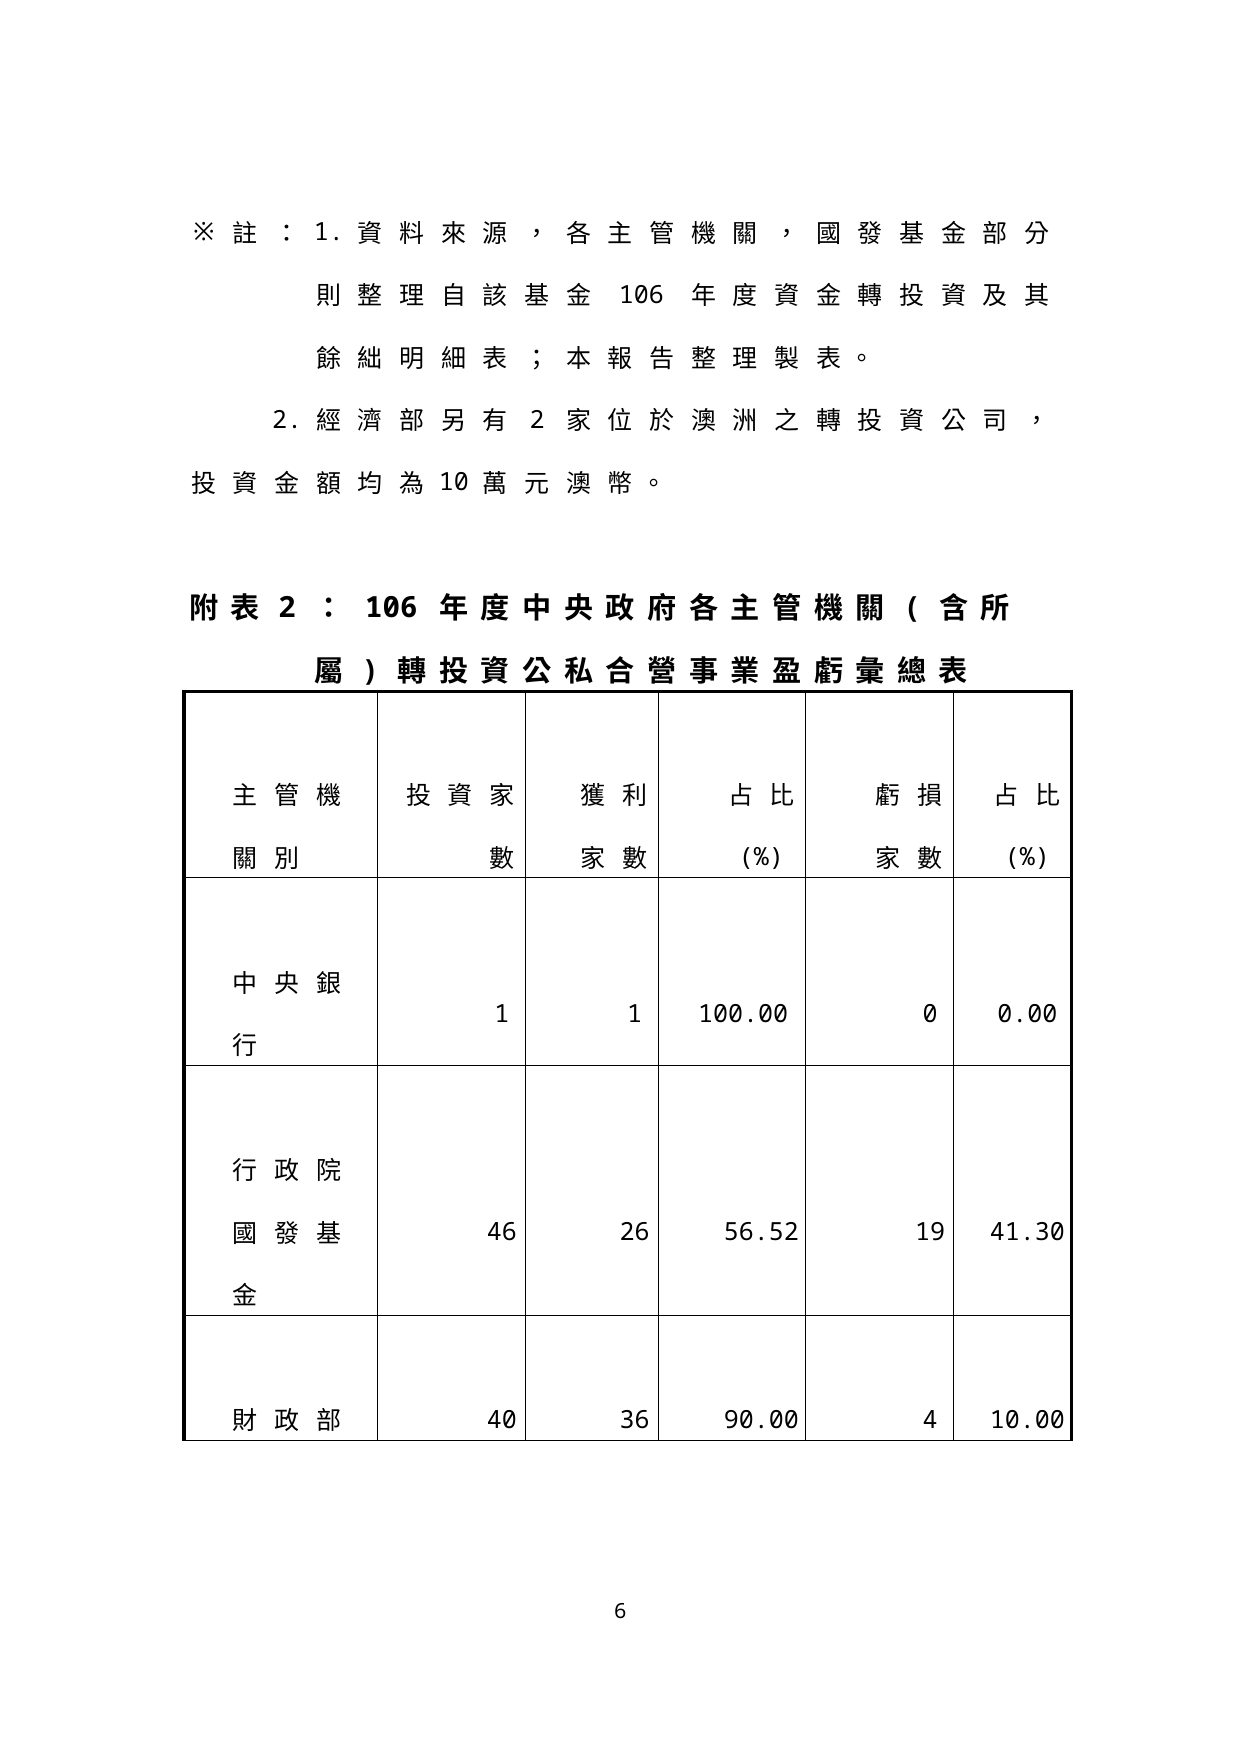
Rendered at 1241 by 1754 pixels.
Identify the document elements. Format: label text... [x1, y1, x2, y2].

table_cell 0.00 [954, 878, 1070, 1064]
table_cell 財政部 [186, 1316, 377, 1439]
table_cell 4 [806, 1316, 953, 1439]
text 附表2：106年度中央政府各主管機關(含所屬)轉投資公私合營事業盈虧彙總表 [183, 564, 1058, 689]
table_header 占比(%) [659, 693, 805, 877]
table_header 獲利家數 [526, 693, 658, 877]
table_cell 26 [526, 1066, 658, 1314]
table_header 虧損家數 [806, 693, 953, 877]
table_header 主管機關別 [186, 693, 377, 877]
table_cell 41.30 [954, 1066, 1070, 1314]
text 2.經濟部另有2家位於澳洲之轉投資公司，投資金額均為10萬元澳幣。 [183, 377, 1058, 502]
table_cell 10.00 [954, 1316, 1070, 1439]
table_cell 36 [526, 1316, 658, 1439]
table_cell 行政院國發基金 [186, 1066, 377, 1314]
table_cell 90.00 [659, 1316, 805, 1439]
table_cell 56.52 [659, 1066, 805, 1314]
table_cell 46 [378, 1066, 525, 1314]
text ※註：1.資料來源，各主管機關，國發基金部分則整理自該基金106年度資金轉投資及其餘絀明細表；本報告整理製表。 [183, 189, 1058, 377]
table_cell 0 [806, 878, 953, 1064]
table_cell 19 [806, 1066, 953, 1314]
table_header 占比(%) [954, 693, 1070, 877]
table_header 投資家數 [378, 693, 525, 877]
table_cell 中央銀行 [186, 878, 377, 1064]
table_cell 40 [378, 1316, 525, 1439]
table_cell 1 [378, 878, 525, 1064]
table_cell 100.00 [659, 878, 805, 1064]
table_cell 1 [526, 878, 658, 1064]
